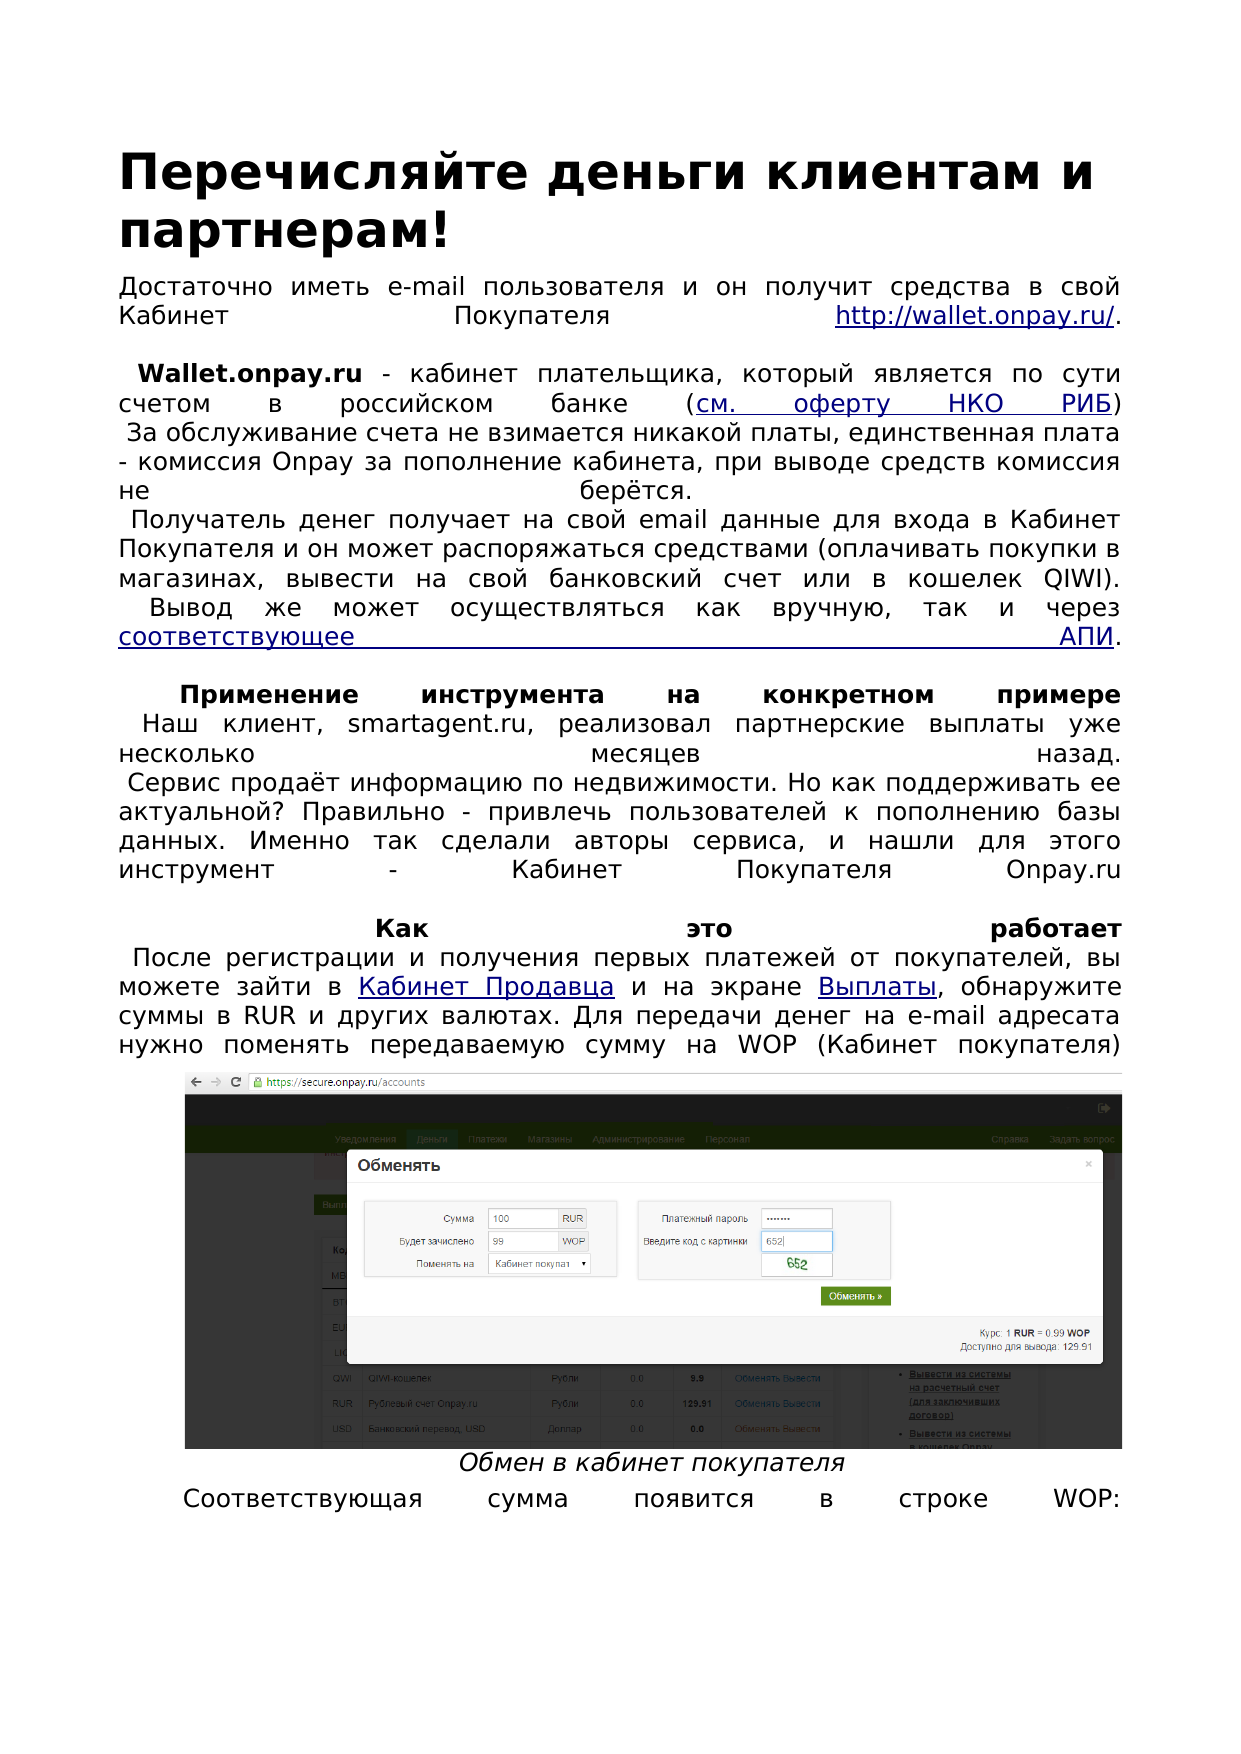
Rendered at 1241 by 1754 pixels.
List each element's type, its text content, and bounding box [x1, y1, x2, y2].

picture [184, 1072, 1123, 1449]
text Достаточно иметь e-mail пользователя и он получит средства в свой Кабинет Покупателя http://wallet.onpay.ru/. Wallet.onpay.ru - кабинет плательщика, который является по сути счетом в российском банке (см. оферту НКО РИБ) За обслуживание счета не взимается никакой платы, единственная плата - комиссия Onpay за пополнение кабинета, при выводе средств комиссия не берётся. Получатель денег получает на свой email данные для входа в Кабинет Покупателя и он может распоряжаться средствами (оплачивать покупки в магазинах, вывести на свой банковский счет или в кошелек QIWI). Вывод же может осуществляться как вручную, так и через соответствующее АПИ. Применение инструмента на конкретном примере Наш клиент, smartagent.ru, реализовал партнерские выплаты уже несколько месяцев назад. Сервис продаёт информацию по недвижимости. Но как поддерживать ее актуальной? Правильно - привлечь пользователей к пополнению базы данных. Именно так сделали авторы сервиса, и нашли для этого инструмент - Кабинет Покупателя Onpay.ru Как это работает После регистрации и получения первых платежей от покупателей, вы можете зайти в Кабинет Продавца и на экране Выплаты, обнаружите суммы в RUR и других валютах. Для передачи денег на e-mail адресата нужно поменять передаваемую сумму на WOP (Кабинет покупателя) Соответствующая сумма появится в строке WOP: [118, 272, 1122, 1513]
text Обмен в кабинет покупателя [185, 1449, 1122, 1478]
subtitle Перечисляйте деньги клиентам и партнерам! [118, 143, 1122, 259]
